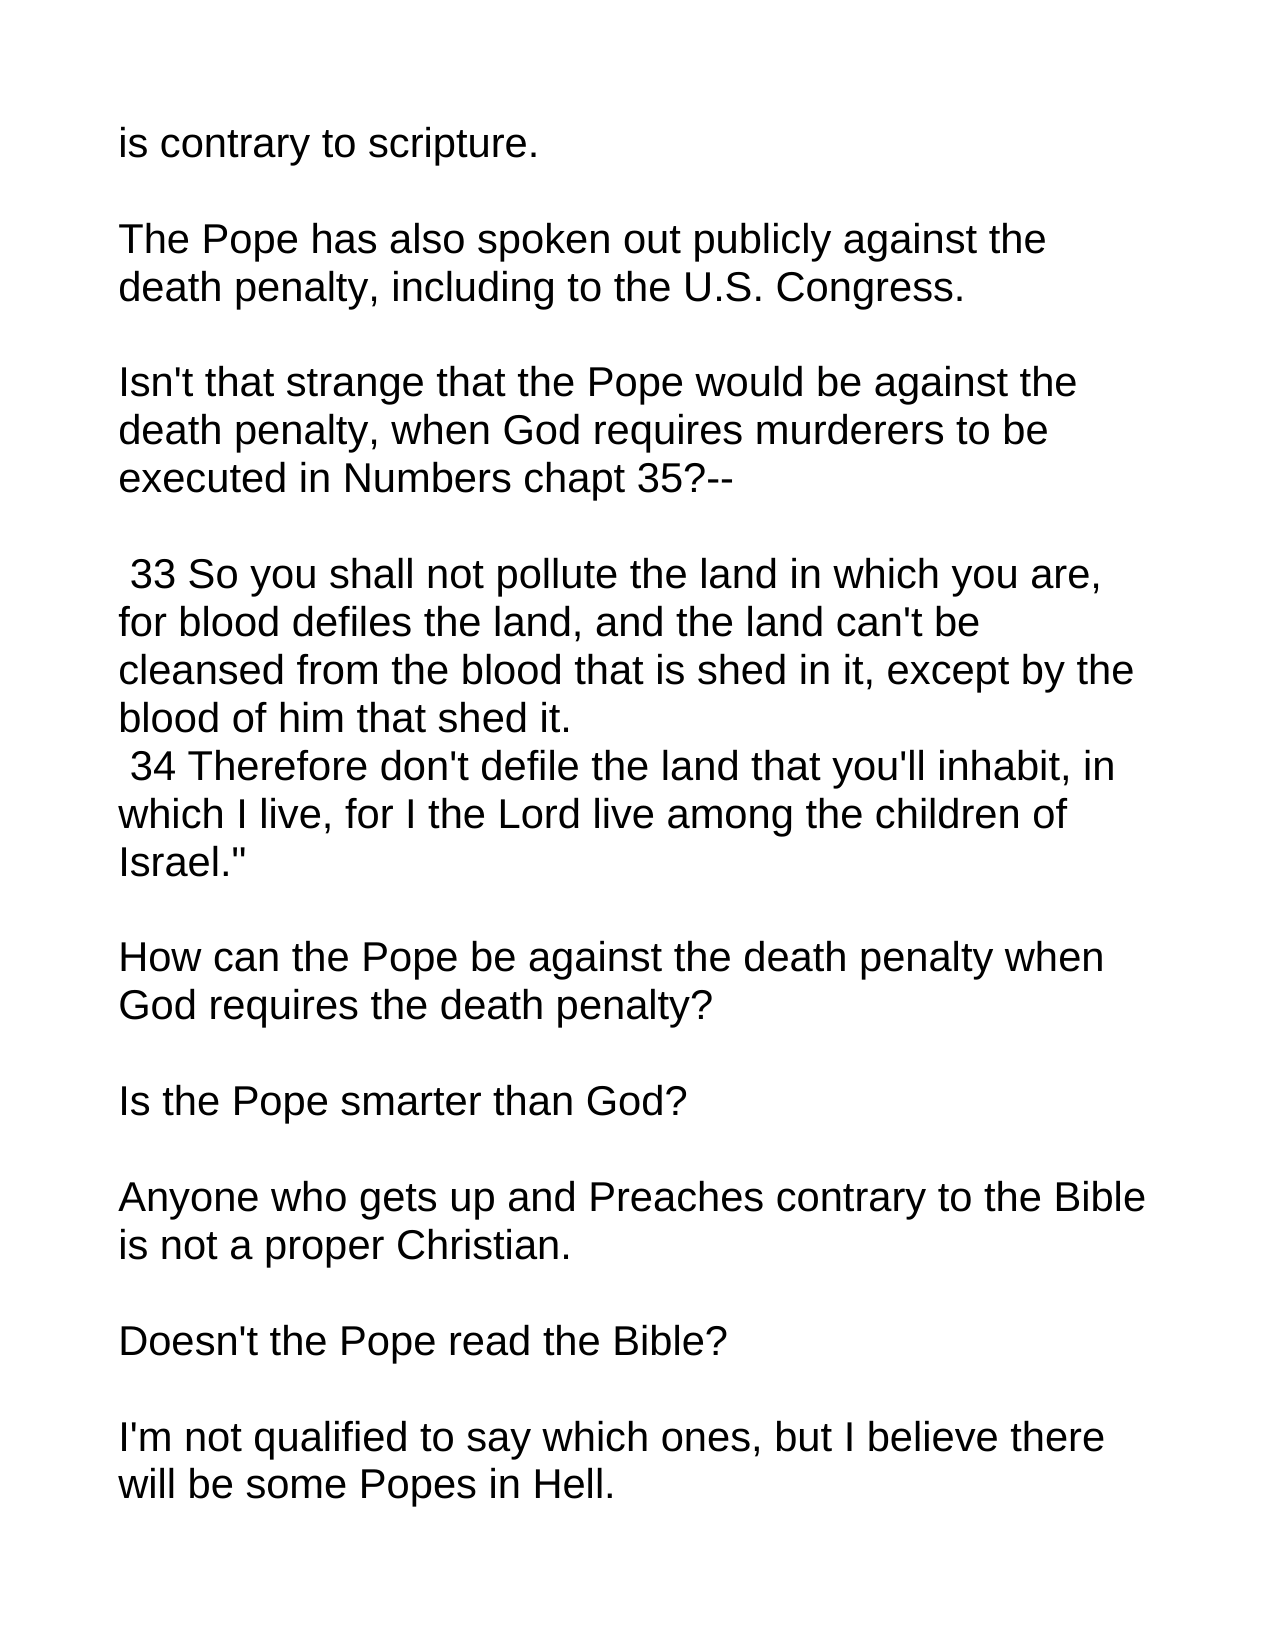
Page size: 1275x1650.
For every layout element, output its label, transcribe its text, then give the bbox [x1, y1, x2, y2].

text The Pope has also spoken out publicly against the death penalty, including to the U.S. Congress. [118, 214, 1157, 310]
text is contrary to scripture. [118, 118, 1157, 166]
text Doesn't the Pope read the Bible? [118, 1316, 1157, 1364]
text How can the Pope be against the death penalty when God requires the death penalty? [118, 933, 1157, 1028]
text Isn't that strange that the Pope would be against the death penalty, when God requires murderers to be executed in Numbers chapt 35?-- [118, 358, 1157, 501]
text Is the Pope smarter than God? [118, 1076, 1157, 1124]
text 34 Therefore don't defile the land that you'll inhabit, in which I live, for I the Lord live among the children of Israel." [118, 741, 1157, 885]
text I'm not qualified to say which ones, but I believe there will be some Popes in Hell. [118, 1412, 1157, 1508]
text 33 So you shall not pollute the land in which you are, for blood defiles the land, and the land can't be cleansed from the blood that is shed in it, except by the blood of him that shed it. [118, 549, 1157, 741]
text Anyone who gets up and Preaches contrary to the Bible is not a proper Christian. [118, 1172, 1157, 1268]
